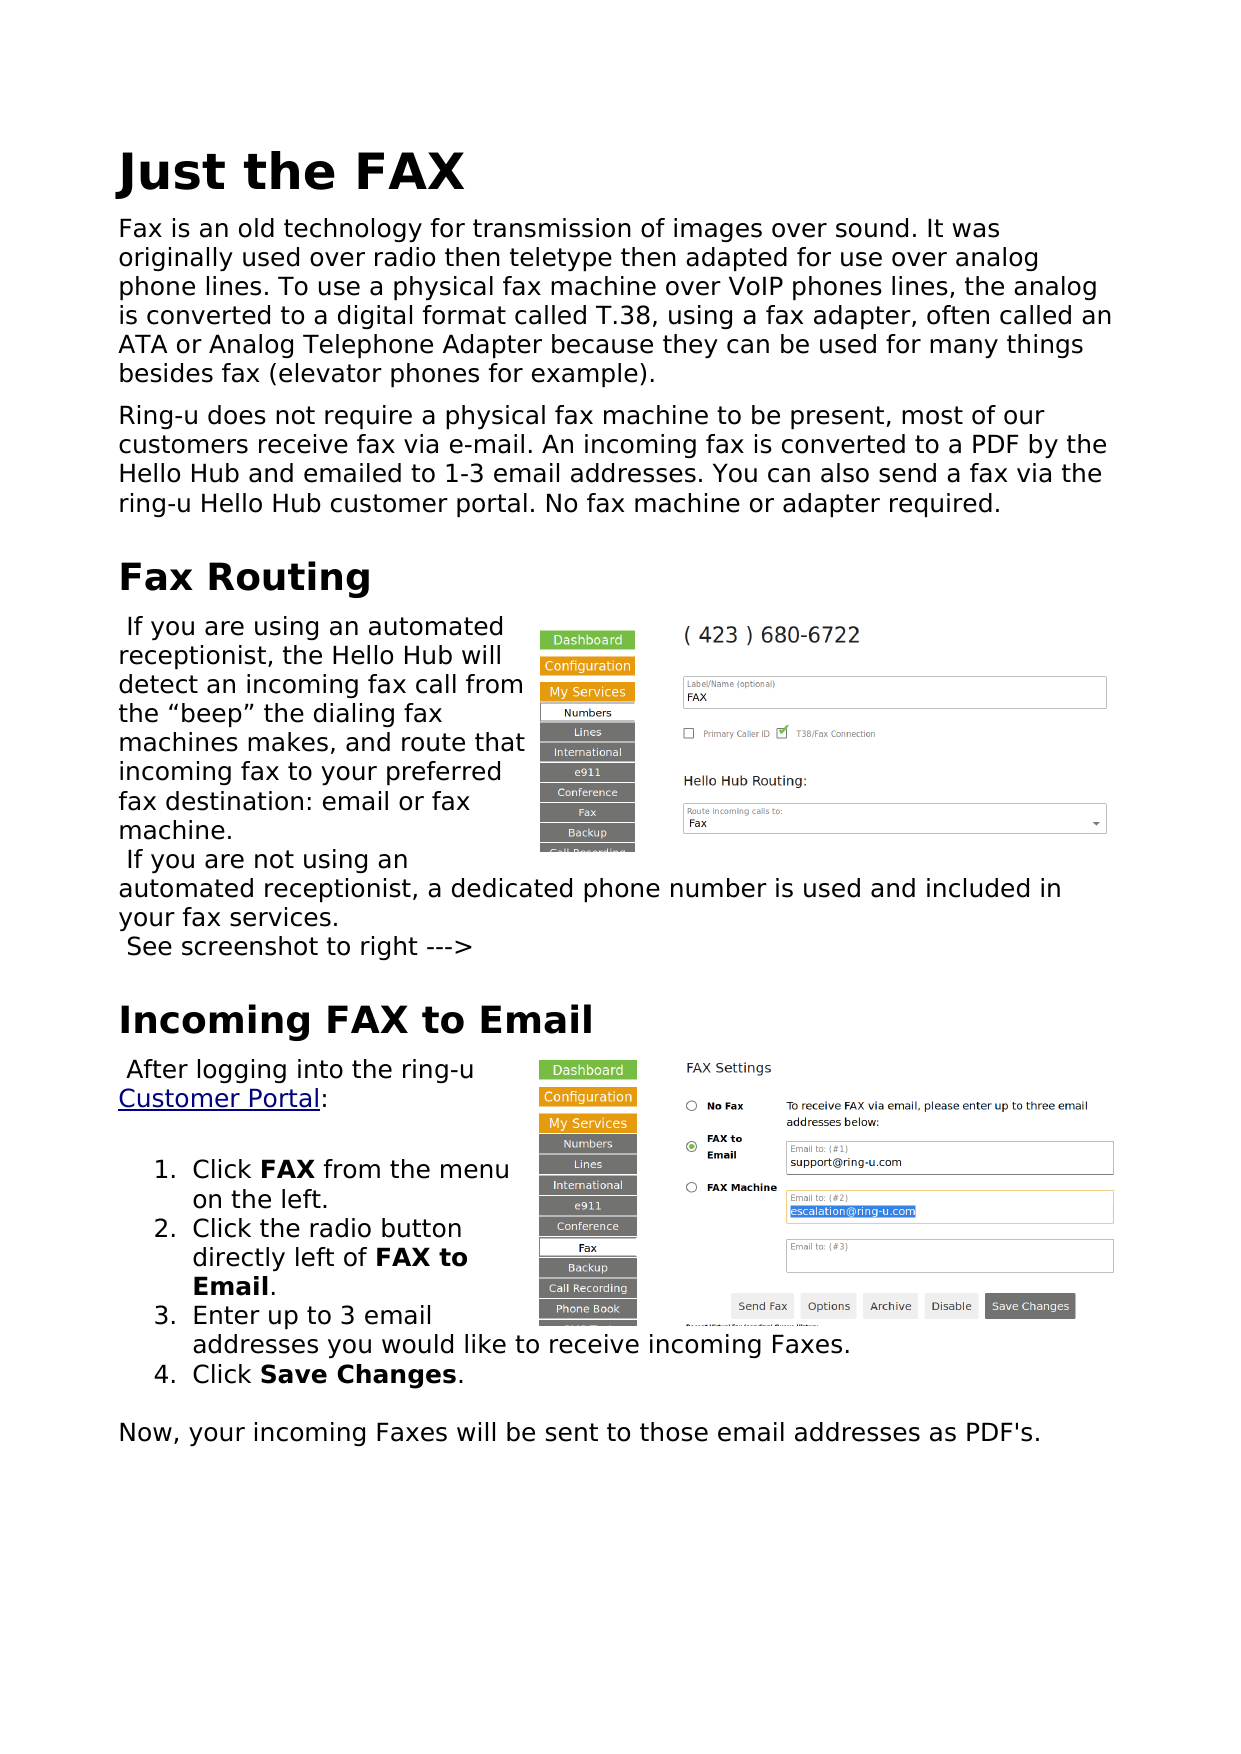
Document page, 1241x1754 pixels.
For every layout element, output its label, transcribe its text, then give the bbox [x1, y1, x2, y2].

subtitle Fax Routing [118, 556, 1122, 599]
text If you are using an automated receptionist, the Hello Hub will detect an incoming fax call from the “beep” the dialing fax machines makes, and route that incoming fax to your preferred fax destination: email or fax machine. If you are not using an automated receptionist, a dedicated phone number is used and included in your fax services. See screenshot to right ---> [118, 612, 1122, 962]
picture [536, 1055, 1123, 1326]
list Click FAX from the menu on the left. [177, 1156, 536, 1214]
list Enter up to 3 email addresses you would like to receive incoming Faxes. [177, 1301, 1122, 1360]
list Click Save Changes. [177, 1360, 1122, 1389]
picture [536, 611, 1123, 852]
subtitle Just the FAX [118, 143, 1122, 201]
subtitle Incoming FAX to Email [118, 999, 1122, 1043]
text Fax is an old technology for transmission of images over sound. It was originally used over radio then teletype then adapted for use over analog phone lines. To use a physical fax machine over VoIP phones lines, the analog is converted to a digital format called T.38, using a fax adapter, often called an ATA or Analog Telephone Adapter because they can be used for many things besides fax (elevator phones for example). [118, 214, 1122, 389]
list Click the radio button directly left of FAX to Email. [177, 1214, 536, 1301]
text Now, your incoming Faxes will be sent to those email addresses as PDF's. [118, 1418, 1122, 1448]
text Ring-u does not require a physical fax machine to be present, most of our customers receive fax via e-mail. An incoming fax is converted to a PDF by the Hello Hub and emailed to 1-3 email addresses. You can also send a fax via the ring-u Hello Hub customer portal. No fax machine or adapter required. [118, 401, 1122, 518]
text After logging into the ring-u Customer Portal: [118, 1055, 536, 1114]
